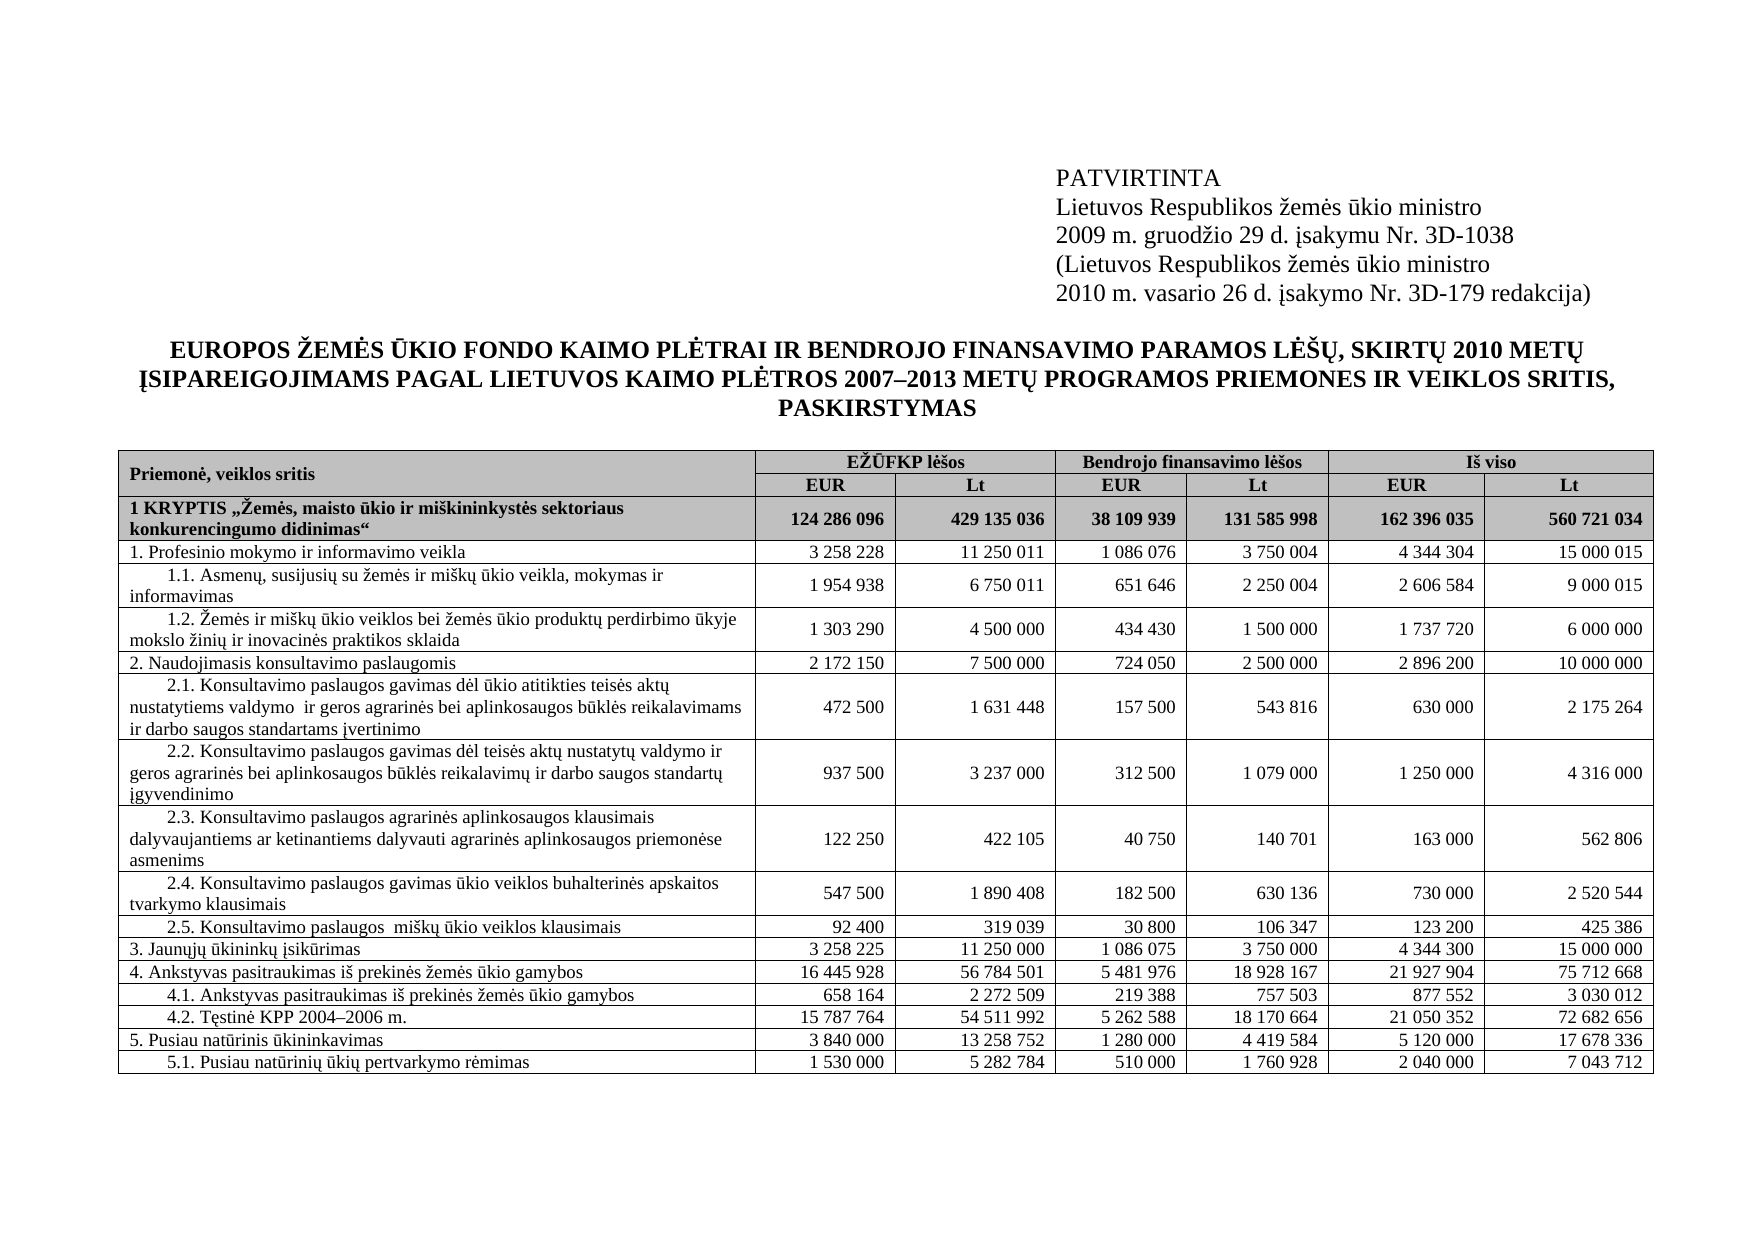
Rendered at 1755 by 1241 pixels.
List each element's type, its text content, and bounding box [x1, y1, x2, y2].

table_cell 724 050 [1056, 652, 1186, 673]
table_cell 5 262 588 [1056, 1006, 1186, 1028]
table_cell 2 500 000 [1187, 652, 1328, 673]
table_cell 630 000 [1329, 674, 1484, 739]
table_cell 429 135 036 [896, 497, 1055, 540]
table_cell 54 511 992 [896, 1006, 1055, 1028]
table_cell 2.4. Konsultavimo paslaugos gavimas ūkio veiklos buhalterinės apskaitos tvarkymo klausimais [119, 872, 755, 915]
table_cell 2 520 544 [1485, 872, 1653, 915]
table_cell 15 000 015 [1485, 541, 1653, 562]
table_cell 1 086 075 [1056, 938, 1186, 960]
table_cell 2 250 004 [1187, 564, 1328, 607]
table_cell 5 120 000 [1329, 1029, 1484, 1050]
table_cell 92 400 [756, 916, 895, 937]
table_cell 730 000 [1329, 872, 1484, 915]
table_cell 30 800 [1056, 916, 1186, 937]
table_cell 4 316 000 [1485, 740, 1653, 805]
table_cell 5. Pusiau natūrinis ūkininkavimas [119, 1029, 755, 1050]
table_cell 18 170 664 [1187, 1006, 1328, 1028]
text Lietuvos Respublikos žemės ūkio ministro [1056, 192, 1636, 220]
table_cell 1.1. Asmenų, susijusių su žemės ir miškų ūkio veikla, mokymas ir informavimas [119, 564, 755, 607]
table_cell 651 646 [1056, 564, 1186, 607]
table_cell EUR [1056, 474, 1186, 496]
table_cell 757 503 [1187, 984, 1328, 1005]
table_header Priemonė, veiklos sritis [119, 451, 755, 496]
table_cell 40 750 [1056, 806, 1186, 871]
table_cell 5.1. Pusiau natūrinių ūkių pertvarkymo rėmimas [119, 1051, 755, 1073]
table_cell 2 172 150 [756, 652, 895, 673]
table_cell 162 396 035 [1329, 497, 1484, 540]
table_cell 5 282 784 [896, 1051, 1055, 1073]
table_cell 2.2. Konsultavimo paslaugos gavimas dėl teisės aktų nustatytų valdymo ir geros agrarinės bei aplinkosaugos būklės reikalavimų ir darbo saugos standartų įgyvendinimo [119, 740, 755, 805]
table_cell 1 954 938 [756, 564, 895, 607]
table_cell 56 784 501 [896, 961, 1055, 982]
table_cell 2 040 000 [1329, 1051, 1484, 1073]
table_cell 4 344 304 [1329, 541, 1484, 562]
table_cell 1 KRYPTIS „Žemės, maisto ūkio ir miškininkystės sektoriaus konkurencingumo didinimas“ [119, 497, 755, 540]
table_cell 3 750 000 [1187, 938, 1328, 960]
table_cell 2 175 264 [1485, 674, 1653, 739]
table_cell 4.1. Ankstyvas pasitraukimas iš prekinės žemės ūkio gamybos [119, 984, 755, 1005]
table_cell 434 430 [1056, 608, 1186, 651]
table_cell 3 840 000 [756, 1029, 895, 1050]
table_cell 422 105 [896, 806, 1055, 871]
table_cell 547 500 [756, 872, 895, 915]
table_cell 16 445 928 [756, 961, 895, 982]
table_cell 3 030 012 [1485, 984, 1653, 1005]
table_cell 7 500 000 [896, 652, 1055, 673]
table_cell 21 050 352 [1329, 1006, 1484, 1028]
table_cell 937 500 [756, 740, 895, 805]
table_cell 312 500 [1056, 740, 1186, 805]
table_cell 1 890 408 [896, 872, 1055, 915]
table_cell 4.2. Tęstinė KPP 2004–2006 m. [119, 1006, 755, 1028]
table_cell 3 237 000 [896, 740, 1055, 805]
table_cell 1 086 076 [1056, 541, 1186, 562]
table_cell 4 344 300 [1329, 938, 1484, 960]
table_cell 3 258 228 [756, 541, 895, 562]
table_cell 4 500 000 [896, 608, 1055, 651]
table_cell Lt [1485, 474, 1653, 496]
table_cell 6 000 000 [1485, 608, 1653, 651]
table_cell 13 258 752 [896, 1029, 1055, 1050]
table_cell 1 530 000 [756, 1051, 895, 1073]
table_cell 157 500 [1056, 674, 1186, 739]
table_cell 18 928 167 [1187, 961, 1328, 982]
table_cell Lt [896, 474, 1055, 496]
table_cell 17 678 336 [1485, 1029, 1653, 1050]
table_cell 425 386 [1485, 916, 1653, 937]
table_cell 319 039 [896, 916, 1055, 937]
table_cell 15 000 000 [1485, 938, 1653, 960]
table_cell 10 000 000 [1485, 652, 1653, 673]
table_cell 2 896 200 [1329, 652, 1484, 673]
table_cell 562 806 [1485, 806, 1653, 871]
table_cell 75 712 668 [1485, 961, 1653, 982]
text EUROPOS ŽEMĖS ŪKIO FONDO KAIMO PLĖTRAI IR BENDROJO FINANSAVIMO PARAMOS LĖŠŲ, SKIRTŲ 2010 METŲ ĮSIPAREIGOJIMAMS PAGAL LIETUVOS KAIMO PLĖTROS 2007–2013 METŲ PROGRAMOS PRIEMONES IR VEIKLOS SRITIS, PASKIRSTYMAS [118, 335, 1636, 422]
table_cell 1 500 000 [1187, 608, 1328, 651]
table_cell 2.1. Konsultavimo paslaugos gavimas dėl ūkio atitikties teisės aktų nustatytiems valdymo ir geros agrarinės bei aplinkosaugos būklės reikalavimams ir darbo saugos standartams įvertinimo [119, 674, 755, 739]
table_cell 7 043 712 [1485, 1051, 1653, 1073]
table_cell 122 250 [756, 806, 895, 871]
table_cell 3 258 225 [756, 938, 895, 960]
table_cell 38 109 939 [1056, 497, 1186, 540]
table_cell 1 760 928 [1187, 1051, 1328, 1073]
table_cell 72 682 656 [1485, 1006, 1653, 1028]
table_cell 123 200 [1329, 916, 1484, 937]
table_cell 1.2. Žemės ir miškų ūkio veiklos bei žemės ūkio produktų perdirbimo ūkyje mokslo žinių ir inovacinės praktikos sklaida [119, 608, 755, 651]
table_header EŽŪFKP lėšos [756, 451, 1055, 473]
table_cell 11 250 000 [896, 938, 1055, 960]
table_cell 106 347 [1187, 916, 1328, 937]
table_cell 658 164 [756, 984, 895, 1005]
table_cell 131 585 998 [1187, 497, 1328, 540]
table_cell 4. Ankstyvas pasitraukimas iš prekinės žemės ūkio gamybos [119, 961, 755, 982]
text (Lietuvos Respublikos žemės ūkio ministro [1056, 249, 1636, 278]
table_cell 219 388 [1056, 984, 1186, 1005]
table_cell 5 481 976 [1056, 961, 1186, 982]
table_cell 2 606 584 [1329, 564, 1484, 607]
table_cell 472 500 [756, 674, 895, 739]
table_cell 4 419 584 [1187, 1029, 1328, 1050]
table_cell 1 079 000 [1187, 740, 1328, 805]
table_cell 1 303 290 [756, 608, 895, 651]
table_cell 560 721 034 [1485, 497, 1653, 540]
table_cell EUR [756, 474, 895, 496]
table_cell 1 737 720 [1329, 608, 1484, 651]
table_cell 6 750 011 [896, 564, 1055, 607]
table_cell EUR [1329, 474, 1484, 496]
table_cell 3 750 004 [1187, 541, 1328, 562]
table_cell 1 631 448 [896, 674, 1055, 739]
table_cell 1. Profesinio mokymo ir informavimo veikla [119, 541, 755, 562]
table_cell 15 787 764 [756, 1006, 895, 1028]
table_cell 124 286 096 [756, 497, 895, 540]
table_cell 510 000 [1056, 1051, 1186, 1073]
table_header Iš viso [1329, 451, 1653, 473]
table_cell 3. Jaunųjų ūkininkų įsikūrimas [119, 938, 755, 960]
text 2010 m. vasario 26 d. įsakymo Nr. 3D-179 redakcija) [1056, 278, 1636, 307]
table_cell 2 272 509 [896, 984, 1055, 1005]
table_cell 163 000 [1329, 806, 1484, 871]
table_cell 2.3. Konsultavimo paslaugos agrarinės aplinkosaugos klausimais dalyvaujantiems ar ketinantiems dalyvauti agrarinės aplinkosaugos priemonėse asmenims [119, 806, 755, 871]
table_cell 11 250 011 [896, 541, 1055, 562]
table_header Bendrojo finansavimo lėšos [1056, 451, 1328, 473]
table_cell 1 280 000 [1056, 1029, 1186, 1050]
text 2009 m. gruodžio 29 d. įsakymu Nr. 3D-1038 [1056, 220, 1636, 249]
table_cell 140 701 [1187, 806, 1328, 871]
table_cell 1 250 000 [1329, 740, 1484, 805]
table_cell 2.5. Konsultavimo paslaugos miškų ūkio veiklos klausimais [119, 916, 755, 937]
table_cell 21 927 904 [1329, 961, 1484, 982]
table_cell 182 500 [1056, 872, 1186, 915]
table_cell 9 000 015 [1485, 564, 1653, 607]
text PATVIRTINTA [1056, 163, 1636, 192]
table_cell 630 136 [1187, 872, 1328, 915]
table_cell Lt [1187, 474, 1328, 496]
table_cell 877 552 [1329, 984, 1484, 1005]
table_cell 2. Naudojimasis konsultavimo paslaugomis [119, 652, 755, 673]
table_cell 543 816 [1187, 674, 1328, 739]
